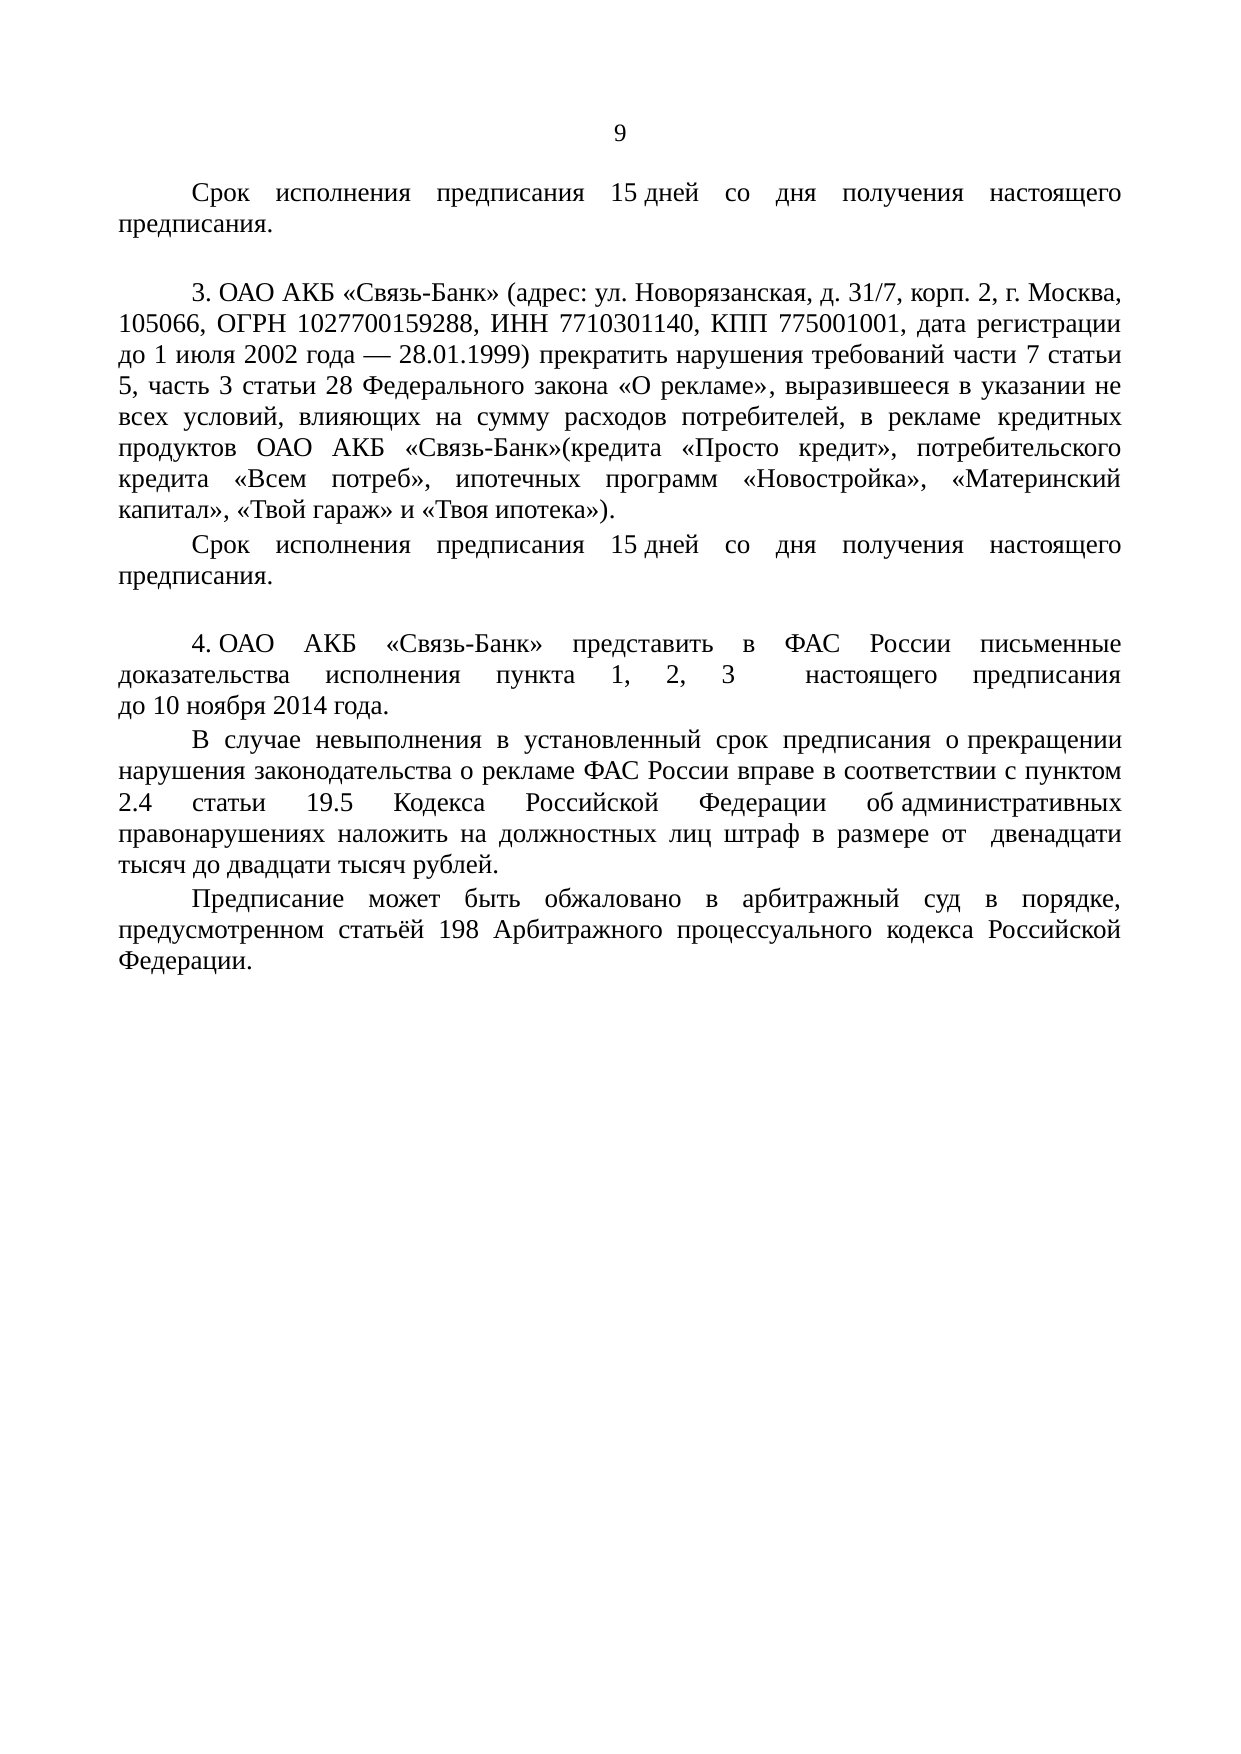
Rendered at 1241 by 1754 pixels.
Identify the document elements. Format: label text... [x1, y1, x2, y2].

text 4. ОАО АКБ «Связь-Банк» представить в ФАС России письменные доказательства исполнения пункта 1, 2, 3 настоящего предписания до 10 ноября 2014 года. [118, 627, 1122, 720]
text В случае невыполнения в установленный срок предписания о прекращении нарушения законодательства о рекламе ФАС России вправе в соответствии с пунктом 2.4 статьи 19.5 Кодекса Российской Федерации об административных правонарушениях наложить на должностных лиц штраф в размере от двенадцати тысяч до двадцати тысяч рублей. [118, 723, 1122, 879]
text 3. ОАО АКБ «Связь-Банк» (адрес: ул. Новорязанская, д. 31/7, корп. 2, г. Москва, 105066, ОГРН 1027700159288, ИНН 7710301140, КПП 775001001, дата регистрации до 1 июля 2002 года — 28.01.1999) прекратить нарушения требований части 7 статьи 5, часть 3 статьи 28 Федерального закона «О рекламе», выразившееся в указании не всех условий, влияющих на сумму расходов потребителей, в рекламе кредитных продуктов ОАО АКБ «Связь-Банк»(кредита «Просто кредит», потребительского кредита «Всем потреб», ипотечных программ «Новостройка», «Материнский капитал», «Твой гараж» и «Твоя ипотека»). [118, 276, 1122, 525]
text Предписание может быть обжаловано в арбитражный суд в порядке, предусмотренном статьёй 198 Арбитражного процессуального кодекса Российской Федерации. [118, 882, 1122, 975]
text Срок исполнения предписания 15 дней со дня получения настоящего предписания. [118, 176, 1122, 239]
text Срок исполнения предписания 15 дней со дня получения настоящего предписания. [118, 528, 1122, 590]
